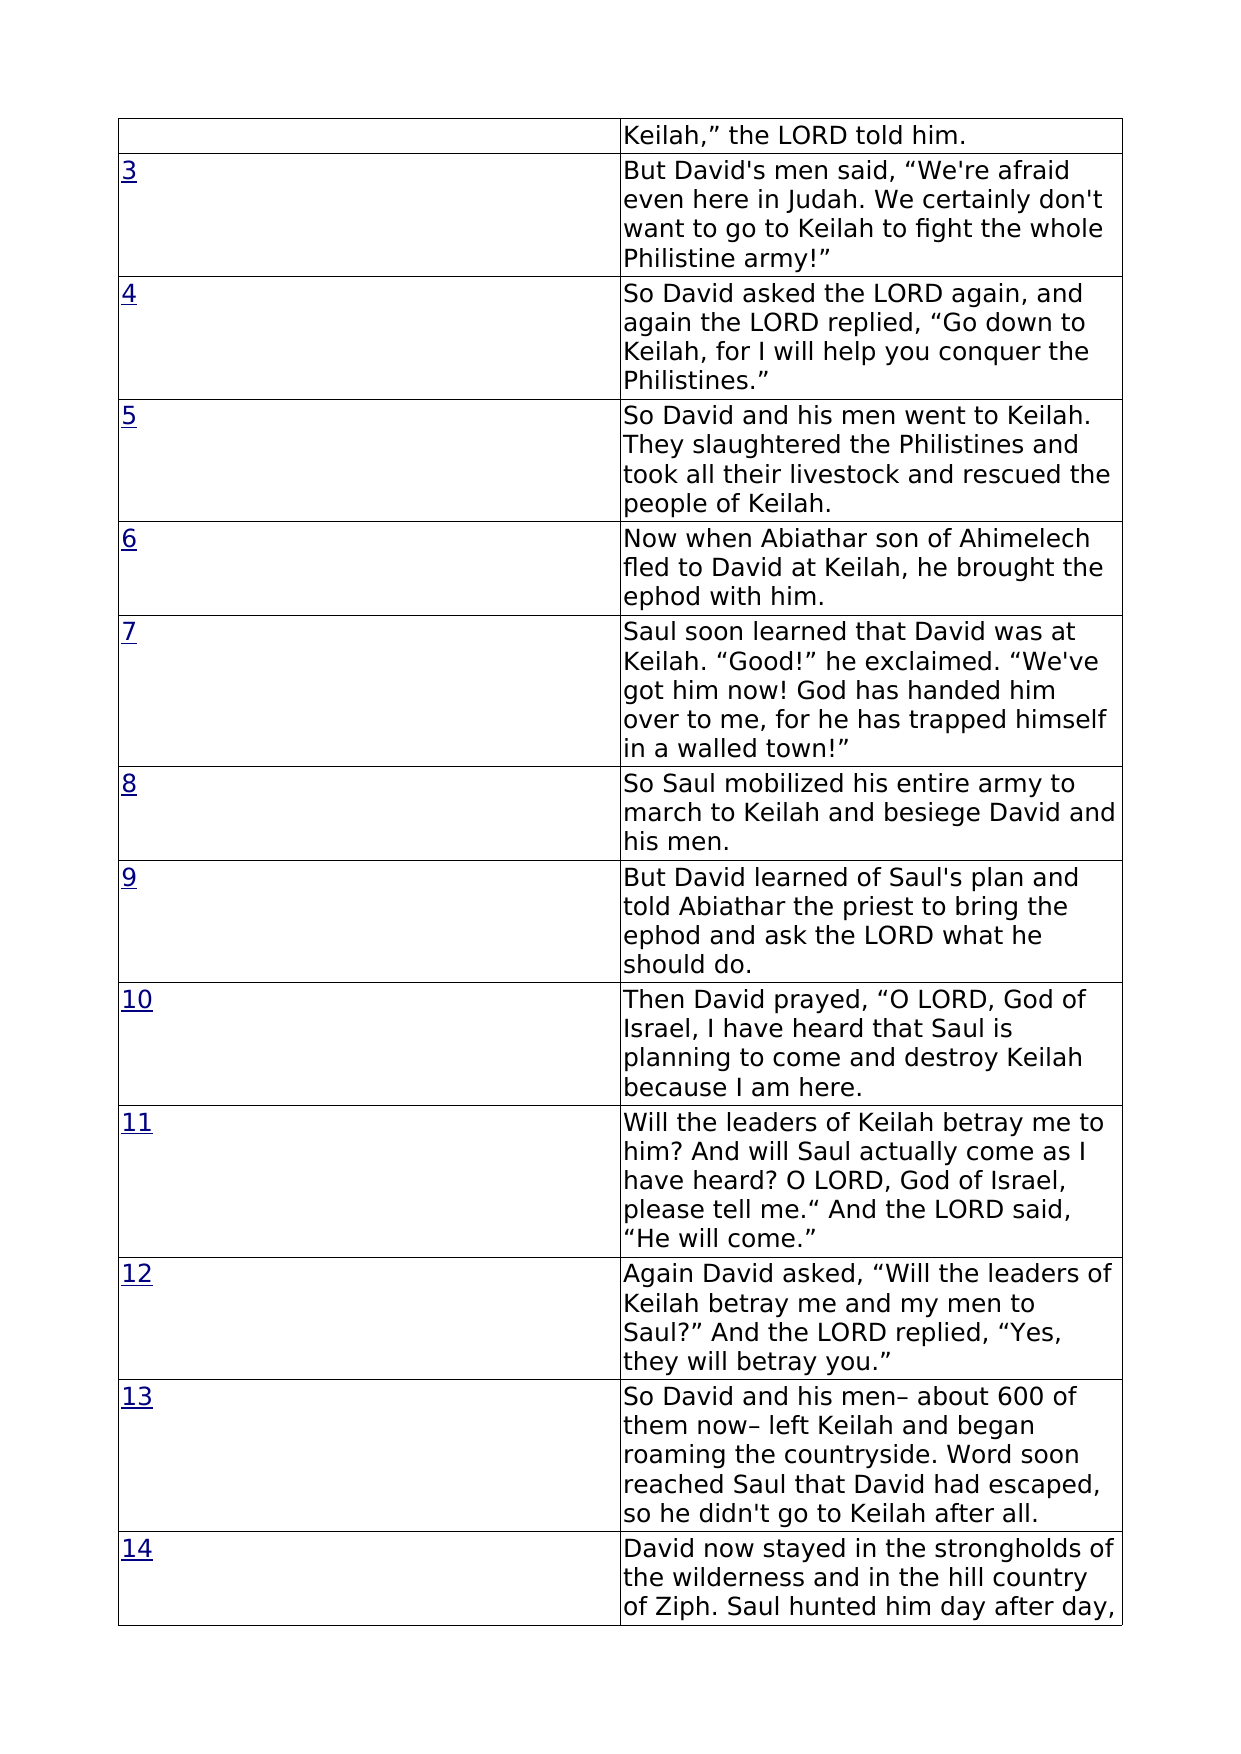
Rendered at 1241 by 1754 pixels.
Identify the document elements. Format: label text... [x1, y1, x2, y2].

table_cell 4 [119, 277, 620, 398]
table_cell But David's men said, “We're afraid even here in Judah. We certainly don't want to go to Keilah to fight the whole Philistine army!” [621, 154, 1122, 276]
table_cell 11 [119, 1106, 620, 1257]
table_cell 8 [119, 767, 620, 860]
table_cell 10 [119, 983, 620, 1105]
table_cell 7 [119, 616, 620, 766]
table_cell [119, 119, 620, 153]
table_cell 14 [119, 1532, 620, 1624]
table_cell Again David asked, “Will the leaders of Keilah betray me and my men to Saul?” And the LORD replied, “Yes, they will betray you.” [621, 1258, 1122, 1379]
table_cell David now stayed in the strongholds of the wilderness and in the hill country of Ziph. Saul hunted him day after day, [621, 1532, 1122, 1624]
table_cell So David and his men– about 600 of them now– left Keilah and began roaming the countryside. Word soon reached Saul that David had escaped, so he didn't go to Keilah after all. [621, 1380, 1122, 1531]
table_cell 5 [119, 400, 620, 521]
table_cell Now when Abiathar son of Ahimelech fled to David at Keilah, he brought the ephod with him. [621, 522, 1122, 614]
table_cell So David asked the LORD again, and again the LORD replied, “Go down to Keilah, for I will help you conquer the Philistines.” [621, 277, 1122, 398]
table_cell Keilah,” the LORD told him. [621, 119, 1122, 153]
table_cell 12 [119, 1258, 620, 1379]
table_cell So David and his men went to Keilah. They slaughtered the Philistines and took all their livestock and rescued the people of Keilah. [621, 400, 1122, 521]
table_cell Saul soon learned that David was at Keilah. “Good!” he exclaimed. “We've got him now! God has handed him over to me, for he has trapped himself in a walled town!” [621, 616, 1122, 766]
table_cell 3 [119, 154, 620, 276]
table_cell Then David prayed, “O LORD, God of Israel, I have heard that Saul is planning to come and destroy Keilah because I am here. [621, 983, 1122, 1105]
table_cell Will the leaders of Keilah betray me to him? And will Saul actually come as I have heard? O LORD, God of Israel, please tell me.“ And the LORD said, “He will come.” [621, 1106, 1122, 1257]
table_cell But David learned of Saul's plan and told Abiathar the priest to bring the ephod and ask the LORD what he should do. [621, 861, 1122, 982]
table_cell 9 [119, 861, 620, 982]
table_cell 13 [119, 1380, 620, 1531]
table_cell 6 [119, 522, 620, 614]
table_cell So Saul mobilized his entire army to march to Keilah and besiege David and his men. [621, 767, 1122, 860]
